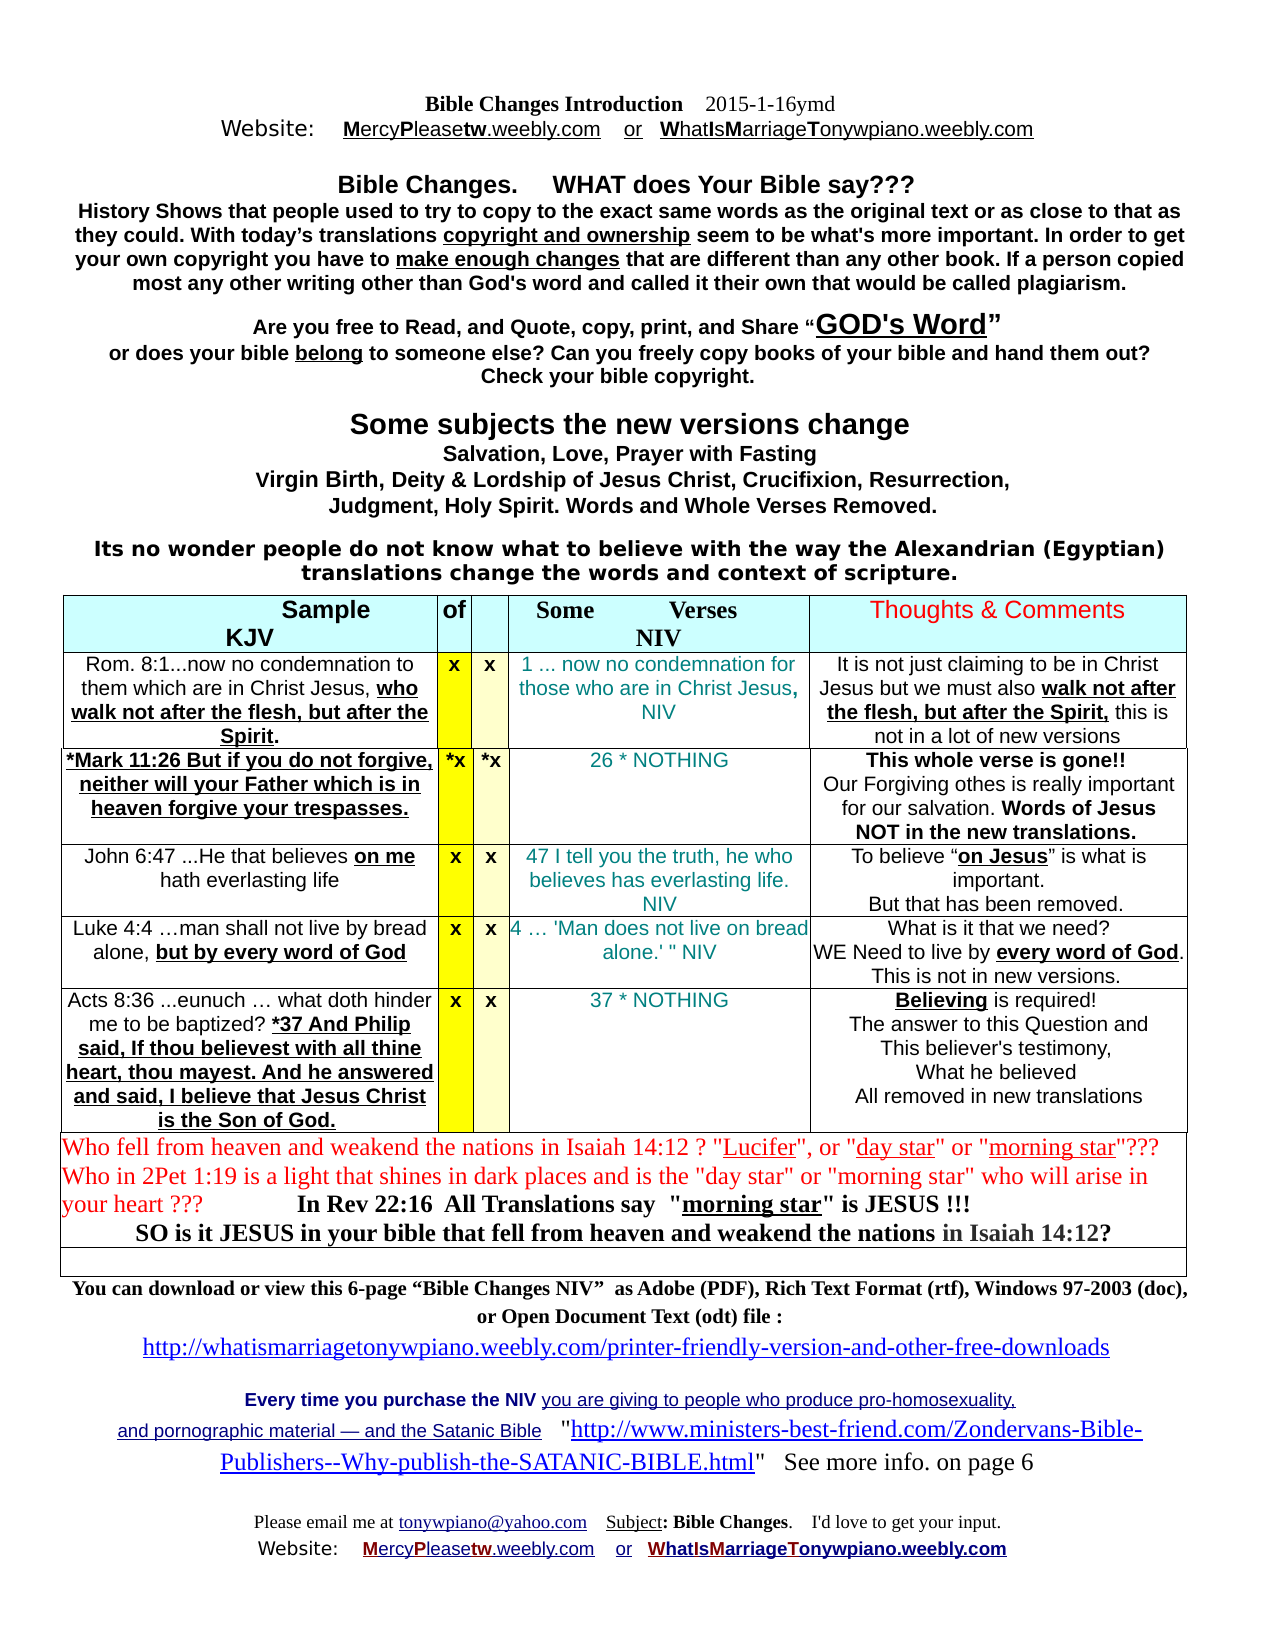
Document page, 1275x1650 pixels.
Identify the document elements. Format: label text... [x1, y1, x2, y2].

table_header *Mark 11:26 But if you do not forgive, neither will your Father which is in heaven forgive your trespasses. [62, 749, 438, 844]
table_cell Luke 4:4 …man shall not live by bread alone, but by every word of God [62, 917, 438, 988]
table_header 26 * NOTHING [510, 749, 810, 844]
table_cell To believe “on Jesus” is what is important. But that has been removed. [811, 845, 1187, 916]
table_header *x [439, 749, 473, 844]
table_cell x [439, 989, 473, 1132]
table_cell x [472, 653, 508, 748]
table_cell 1 ... now no condemnation for those who are in Christ Jesus, NIV [509, 653, 809, 748]
table_cell Rom. 8:1...now no condemnation to them which are in Christ Jesus, who walk not after the flesh, but after the Spirit. [64, 653, 437, 748]
table_cell x [474, 917, 509, 988]
table_header Thoughts & Comments [810, 596, 1186, 652]
text Bible Changes Introduction 2015-1-16ymd Website: MercyPleasetw.weebly.com or WhatIsMarriageTonywpiano.weebly.com [61, 91, 1198, 170]
table_cell [61, 1248, 1186, 1276]
table_cell x [474, 989, 509, 1132]
table_cell John 6:47 ...He that believes on me hath everlasting life [62, 845, 438, 916]
table_cell 4 … 'Man does not live on bread alone.' " NIV [510, 917, 810, 988]
table_header Sample KJV [64, 596, 437, 652]
text You can download or view this 6-page “Bible Changes NIV” as Adobe (PDF), Rich Text Format (rtf), Windows 97-2003 (doc), or Open Document Text (odt) file : http://whatismarriagetonywpiano.weebly.com/printer-friendly-version-and-other-free-downloads Every time you purchase the NIV you are giving to people who produce pro-homosexuality, and pornographic material — and the Satanic Bible "http://www.ministers-best-friend.com/Zondervans-Bible-Publishers--Why-publish-the-SATANIC-BIBLE.html" See more info. on page 6 Please email me at tonywpiano@yahoo.com Subject: Bible Changes. I'd love to get your input. Website: MercyPleasetw.weebly.com or WhatIsMarriageTonywpiano.weebly.com [61, 1276, 1198, 1559]
table_header of [438, 596, 471, 652]
table_cell x [438, 653, 471, 748]
table_cell 47 I tell you the truth, he who believes has everlasting life. NIV [510, 845, 810, 916]
text Are you free to Read, and Quote, copy, print, and Share “GOD's Word” or does your bible belong to someone else? Can you freely copy books of your bible and hand them out? Check your bible copyright. Some subjects the new versions change Salvation, Love, Prayer with Fasting Virgin Birth, Deity & Lordship of Jesus Christ, Crucifixion, Resurrection, Judgment, Holy Spirit. Words and Whole Verses Removed. Its no wonder people do not know what to believe with the way the Alexandrian (Egyptian) translations change the words and context of scripture. [61, 307, 1198, 586]
table_cell What is it that we need? WE Need to live by every word of God. This is not in new versions. [811, 917, 1187, 988]
table_cell x [439, 845, 473, 916]
table_header *x [474, 749, 509, 844]
text Bible Changes. WHAT does Your Bible say??? History Shows that people used to try to copy to the exact same words as the original text or as close to that as they could. With today’s translations copyright and ownership seem to be what's more important. In order to get your own copyright you have to make enough changes that are different than any other book. If a person copied most any other writing other than God's word and called it their own that would be called plagiarism. [61, 170, 1198, 295]
table_cell x [474, 845, 509, 916]
table_cell It is not just claiming to be in Christ Jesus but we must also walk not after the flesh, but after the Spirit, this is not in a lot of new versions [810, 653, 1186, 748]
table_cell 37 * NOTHING [510, 989, 810, 1132]
table_cell Believing is required! The answer to this Question and This believer's testimony, What he believed All removed in new translations [811, 989, 1187, 1132]
table_header This whole verse is gone!! Our Forgiving othes is really important for our salvation. Words of Jesus NOT in the new translations. [811, 748, 1187, 844]
table_cell Acts 8:36 ...eunuch … what doth hinder me to be baptized? *37 And Philip said, If thou believest with all thine heart, thou mayest. And he answered and said, I believe that Jesus Christ is the Son of God. [62, 989, 438, 1132]
table_header [472, 596, 508, 652]
table_header Who fell from heaven and weakend the nations in Isaiah 14:12 ? "Lucifer", or "day star" or "morning star"??? Who in 2Pet 1:19 is a light that shines in dark places and is the "day star" or "morning star" who will arise in your heart ??? In Rev 22:16 All Translations say "morning star" is JESUS !!! SO is it JESUS in your bible that fell from heaven and weakend the nations in Isaiah 14:12? [61, 1133, 1186, 1247]
table_header Some Verses NIV [509, 596, 809, 652]
table_cell x [439, 917, 473, 988]
